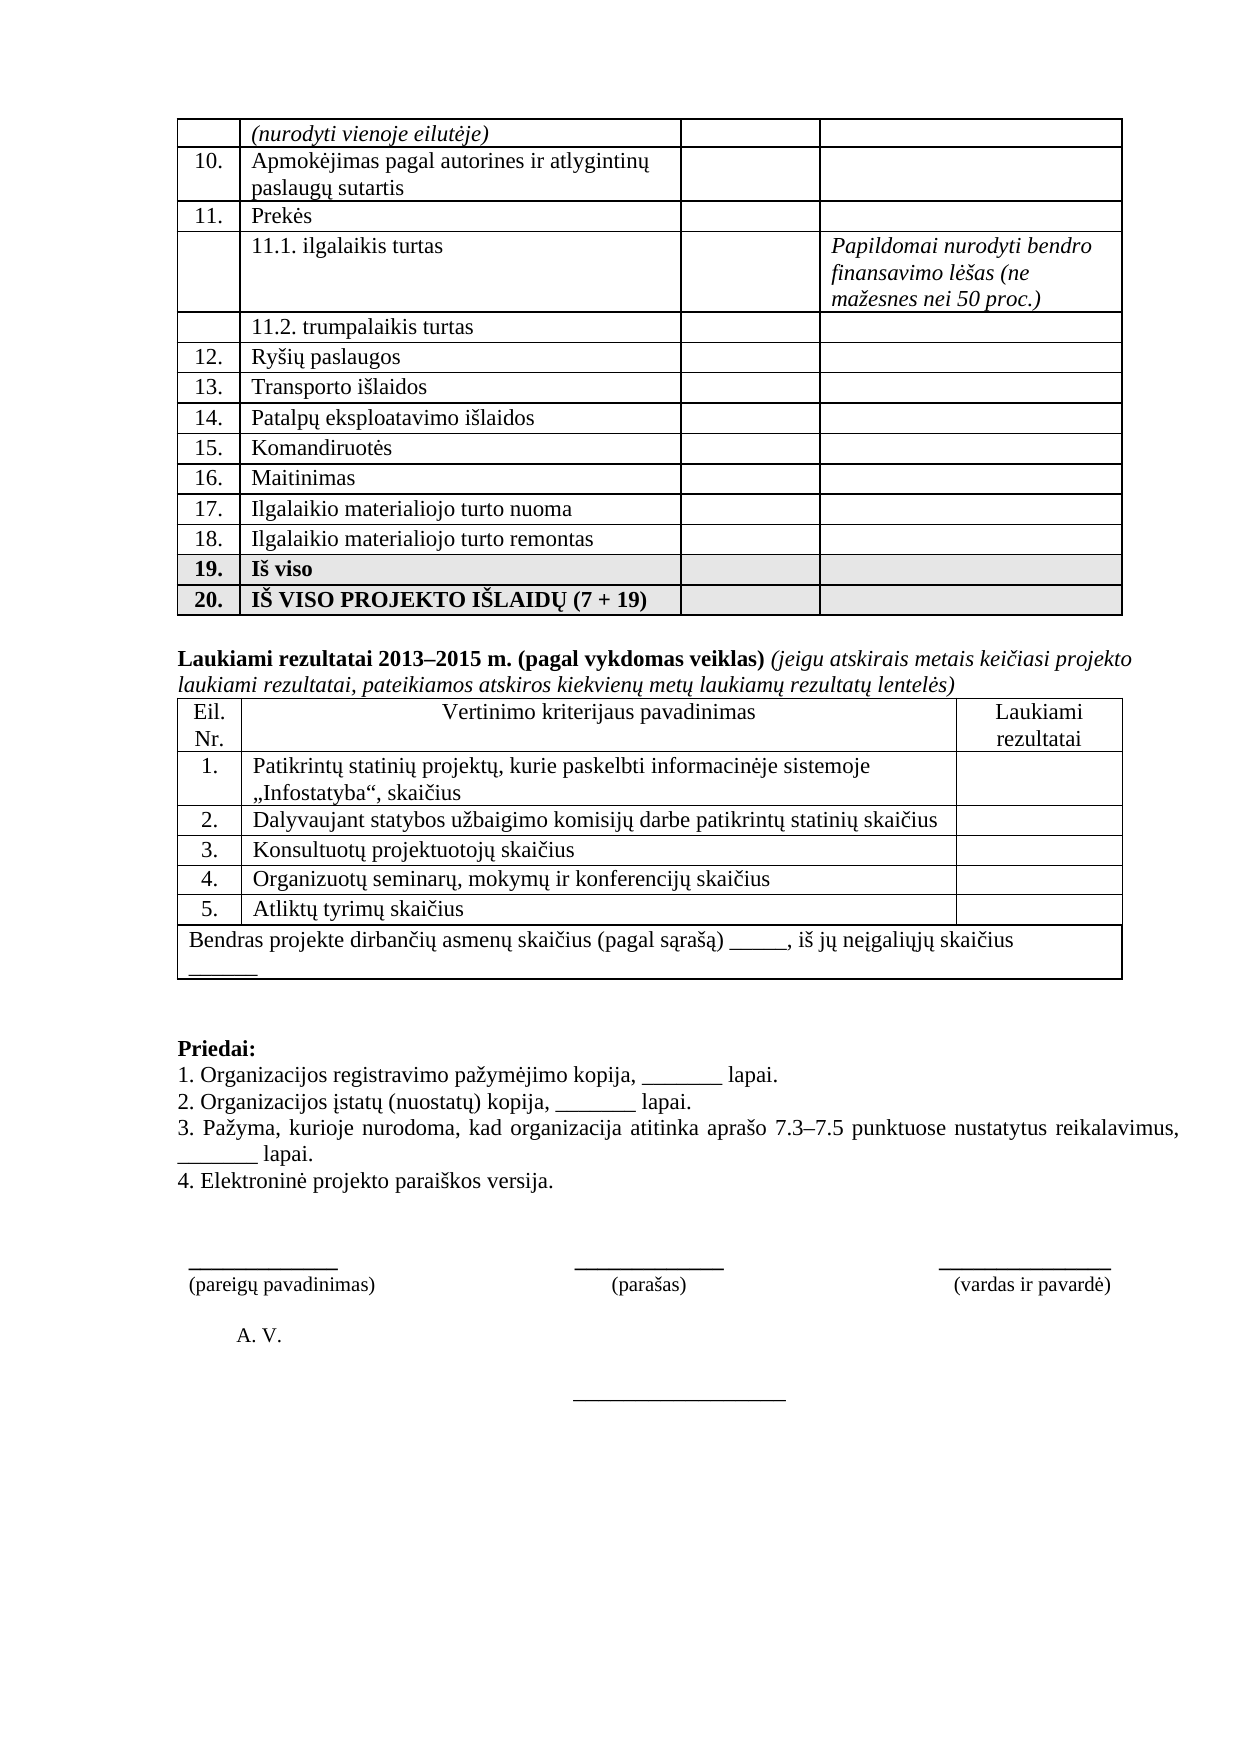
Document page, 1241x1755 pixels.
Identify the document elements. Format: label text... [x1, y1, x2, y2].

table_cell [957, 806, 1122, 835]
table_cell (nurodyti vienoje eilutėje) [241, 120, 680, 146]
table_cell [682, 120, 819, 146]
table_cell 2. [178, 806, 241, 835]
table_cell 10. [178, 148, 239, 200]
table_cell Ilgalaikio materialiojo turto nuoma [241, 495, 680, 523]
table_cell Dalyvaujant statybos užbaigimo komisijų darbe patikrintų statinių skaičius [242, 806, 956, 835]
table_header Eil.Nr. [178, 699, 241, 751]
table_cell 13. [178, 373, 239, 402]
table_cell [682, 465, 819, 493]
table_cell [178, 313, 239, 342]
table_cell [821, 343, 1121, 372]
table_cell Ilgalaikio materialiojo turto remontas [241, 525, 680, 554]
table_cell [821, 148, 1121, 200]
table_cell [821, 586, 1121, 614]
table_cell 15. [178, 434, 239, 463]
table_cell 12. [178, 343, 239, 372]
table_cell [682, 148, 819, 200]
table_header Vertinimo kriterijaus pavadinimas [242, 699, 956, 751]
table_cell Patikrintų statinių projektų, kurie paskelbti informacinėje sistemoje „Infostatyba“, skaičius [242, 752, 956, 805]
table_cell 3. [178, 836, 241, 864]
table_cell Transporto išlaidos [241, 373, 680, 402]
table_cell Maitinimas [241, 465, 680, 493]
table_cell Bendras projekte dirbančių asmenų skaičius (pagal sąrašą) _____, iš jų neįgaliųjų skaičius ______ [178, 926, 1051, 978]
table_header _____________ (pareigų pavadinimas) [177, 1246, 492, 1296]
table_cell [821, 373, 1121, 402]
table_cell [821, 120, 1121, 146]
table_cell 5. [178, 895, 241, 924]
table_cell [957, 752, 1122, 805]
table_cell Organizuotų seminarų, mokymų ir konferencijų skaičius [242, 866, 956, 894]
text Priedai: [177, 1035, 1181, 1061]
table_cell [821, 495, 1121, 523]
table_cell 19. [178, 555, 239, 584]
table_cell [1051, 926, 1088, 978]
table_header _______________ (vardas ir pavardė) [806, 1246, 1122, 1296]
table_cell [682, 202, 819, 231]
table_cell [682, 555, 819, 584]
table_cell [957, 836, 1122, 864]
table_cell [821, 313, 1121, 342]
table_cell 14. [178, 404, 239, 432]
table_header _____________ (parašas) [492, 1246, 806, 1296]
table_cell [682, 586, 819, 614]
table_cell [682, 495, 819, 523]
table_cell Iš viso [241, 555, 680, 584]
table_cell [682, 525, 819, 554]
text Laukiami rezultatai 2013–2015 m. (pagal vykdomas veiklas) (jeigu atskirais metais keičiasi projekto laukiami rezultatai, pateikiamos atskiros kiekvienų metų laukiamų rezultatų lentelės) [177, 645, 1181, 697]
table_cell Konsultuotų projektuotojų skaičius [242, 836, 956, 864]
table_cell Komandiruotės [241, 434, 680, 463]
text 4. Elektroninė projekto paraiškos versija. [177, 1167, 1181, 1193]
table_cell [1089, 926, 1121, 978]
table_cell Prekės [241, 202, 680, 231]
table_header Laukiami rezultatai [957, 699, 1122, 751]
table_cell Ryšių paslaugos [241, 343, 680, 372]
table_cell [821, 202, 1121, 231]
table_cell Apmokėjimas pagal autorines ir atlygintinų paslaugų sutartis [241, 148, 680, 200]
table_cell 11.1. ilgalaikis turtas [241, 232, 680, 311]
table_cell [957, 866, 1122, 894]
table_cell [821, 555, 1121, 584]
table_cell [821, 404, 1121, 432]
text 1. Organizacijos registravimo pažymėjimo kopija, _______ lapai. [177, 1061, 1181, 1088]
table_cell 11. [178, 202, 239, 231]
table_cell [682, 434, 819, 463]
table_cell [821, 465, 1121, 493]
text 3. Pažyma, kurioje nurodoma, kad organizacija atitinka aprašo 7.3–7.5 punktuose nustatytus reikalavimus, _______ lapai. [177, 1114, 1181, 1167]
text _________________ [177, 1375, 1181, 1404]
table_cell [821, 434, 1121, 463]
text 2. Organizacijos įstatų (nuostatų) kopija, _______ lapai. [177, 1088, 1181, 1114]
table_cell Patalpų eksploatavimo išlaidos [241, 404, 680, 432]
table_cell [821, 525, 1121, 554]
table_cell [682, 373, 819, 402]
table_cell [682, 232, 819, 311]
table_cell 17. [178, 495, 239, 523]
table_cell [178, 120, 239, 146]
table_cell 18. [178, 525, 239, 554]
table_cell 16. [178, 465, 239, 493]
text A. V. [177, 1323, 1181, 1347]
table_cell [957, 895, 1122, 924]
table_cell 11.2. trumpalaikis turtas [241, 313, 680, 342]
table_cell 20. [178, 586, 239, 614]
table_cell [682, 313, 819, 342]
table_cell IŠ VISO PROJEKTO IŠLAIDŲ (7 + 19) [241, 586, 680, 614]
table_cell 1. [178, 752, 241, 805]
table_cell Papildomai nurodyti bendro finansavimo lėšas (ne mažesnes nei 50 proc.) [821, 232, 1121, 311]
table_cell [682, 343, 819, 372]
table_cell Atliktų tyrimų skaičius [242, 895, 956, 924]
table_cell [682, 404, 819, 432]
table_cell 4. [178, 866, 241, 894]
table_cell [178, 232, 239, 311]
